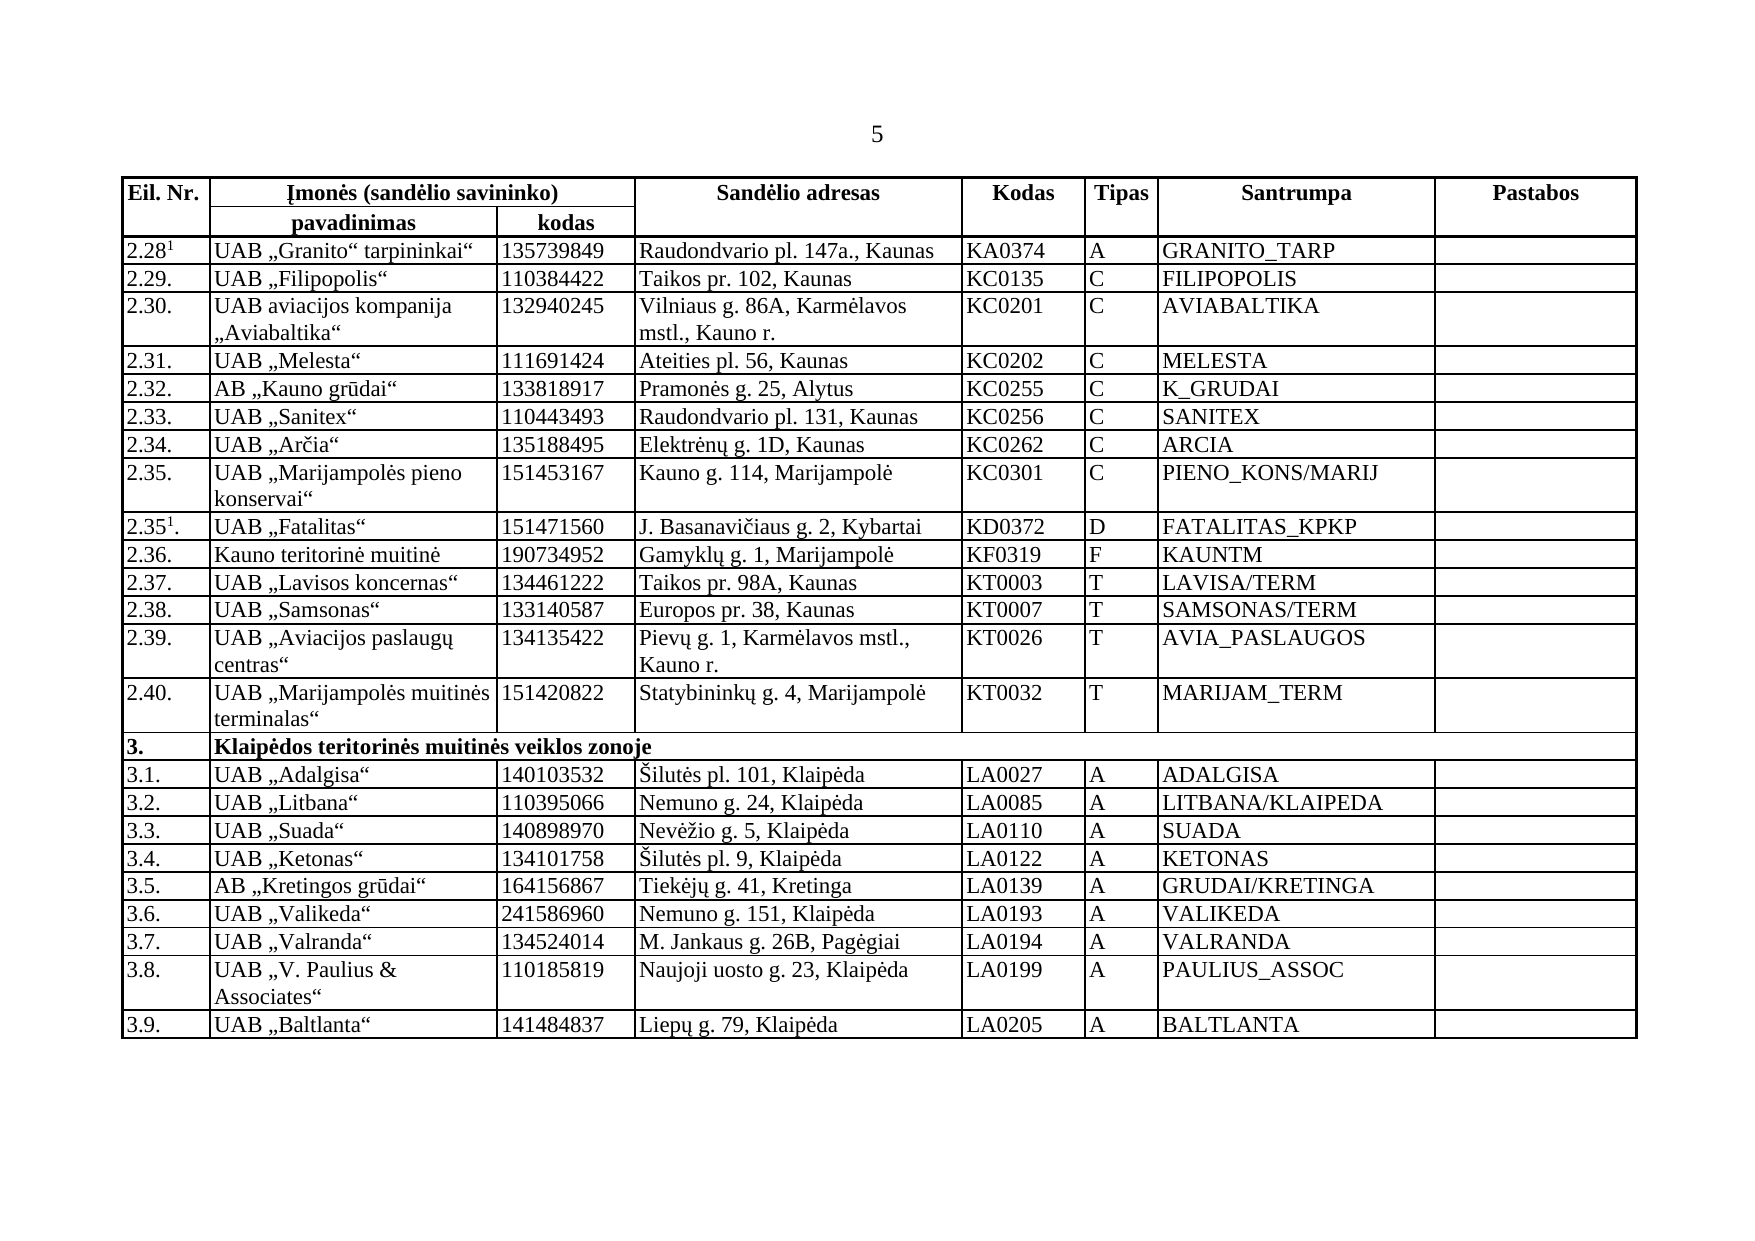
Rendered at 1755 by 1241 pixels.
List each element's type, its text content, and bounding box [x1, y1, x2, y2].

table_cell 151453167 [498, 459, 634, 511]
table_cell UAB „Filipopolis“ [211, 265, 496, 291]
table_cell 140898970 [498, 817, 634, 843]
table_cell 110185819 [498, 956, 634, 1009]
table_cell Europos pr. 38, Kaunas [636, 597, 961, 623]
table_cell A [1086, 956, 1157, 1009]
table_cell Ateities pl. 56, Kaunas [636, 347, 961, 373]
table_cell 110395066 [498, 789, 634, 815]
table_cell LA0205 [963, 1011, 1084, 1037]
table_cell PAULIUS_ASSOC [1159, 956, 1434, 1009]
table_cell [1436, 403, 1635, 429]
table_cell A [1086, 1011, 1157, 1037]
table_cell Nemuno g. 24, Klaipėda [636, 789, 961, 815]
table_cell 3.5. [124, 873, 209, 899]
table_cell KT0003 [963, 569, 1084, 595]
table_cell 133140587 [498, 597, 634, 623]
table_cell Klaipėdos teritorinės muitinės veiklos zonoje [211, 733, 1635, 759]
table_cell A [1086, 928, 1157, 955]
table_cell A [1086, 789, 1157, 815]
table_cell Gamyklų g. 1, Marijampolė [636, 541, 961, 567]
table_cell C [1086, 375, 1157, 401]
table_header Sandėlio adresas [636, 179, 961, 235]
table_cell C [1086, 459, 1157, 511]
table_cell Naujoji uosto g. 23, Klaipėda [636, 956, 961, 1009]
table_cell ARCIA [1159, 431, 1434, 457]
table_cell AVIABALTIKA [1159, 293, 1434, 345]
table_cell C [1086, 347, 1157, 373]
table_cell PIENO_KONS/MARIJ [1159, 459, 1434, 511]
table_cell [1436, 625, 1635, 677]
table_cell 133818917 [498, 375, 634, 401]
table_cell 140103532 [498, 761, 634, 787]
table_cell KA0374 [963, 238, 1084, 263]
table_cell A [1086, 873, 1157, 899]
table_cell 110443493 [498, 403, 634, 429]
table_cell C [1086, 403, 1157, 429]
table_cell 3.6. [124, 901, 209, 927]
table_cell [1436, 375, 1635, 401]
table_cell [1436, 789, 1635, 815]
table_cell C [1086, 431, 1157, 457]
table_cell BALTLANTA [1159, 1011, 1434, 1037]
table_cell AB „Kretingos grūdai“ [211, 873, 496, 899]
table_cell [1436, 347, 1635, 373]
table_cell [1436, 956, 1635, 1009]
table_cell FATALITAS_KPKP [1159, 513, 1434, 539]
table_cell LA0110 [963, 817, 1084, 843]
table_cell Šilutės pl. 9, Klaipėda [636, 845, 961, 871]
table_cell [1436, 845, 1635, 871]
table_cell KF0319 [963, 541, 1084, 567]
table_cell UAB „Marijampolės pieno konservai“ [211, 459, 496, 511]
table_cell KC0256 [963, 403, 1084, 429]
table_cell pavadinimas [211, 207, 496, 235]
table_cell 3.8. [124, 956, 209, 1009]
table_cell 190734952 [498, 541, 634, 567]
table_cell KC0202 [963, 347, 1084, 373]
table_cell [1436, 541, 1635, 567]
table_cell T [1086, 679, 1157, 731]
table_cell GRUDAI/KRETINGA [1159, 873, 1434, 899]
table_cell KT0026 [963, 625, 1084, 677]
table_cell 141484837 [498, 1011, 634, 1037]
table_cell VALIKEDA [1159, 901, 1434, 927]
table_cell C [1086, 293, 1157, 345]
table_cell [1436, 597, 1635, 623]
table_cell UAB „Litbana“ [211, 789, 496, 815]
table_cell Liepų g. 79, Klaipėda [636, 1011, 961, 1037]
table_cell UAB „Samsonas“ [211, 597, 496, 623]
table_cell Kauno teritorinė muitinė [211, 541, 496, 567]
table_cell F [1086, 541, 1157, 567]
table_cell [1436, 265, 1635, 291]
table_cell KETONAS [1159, 845, 1434, 871]
table_cell UAB „Melesta“ [211, 347, 496, 373]
table_cell KAUNTM [1159, 541, 1434, 567]
table_cell UAB „Valranda“ [211, 928, 496, 955]
table_cell AVIA_PASLAUGOS [1159, 625, 1434, 677]
table_cell [1436, 569, 1635, 595]
table_cell 2.351. [124, 513, 209, 539]
table_cell UAB „Ketonas“ [211, 845, 496, 871]
table_cell LITBANA/KLAIPEDA [1159, 789, 1434, 815]
table_cell [1436, 928, 1635, 955]
table_cell UAB „Arčia“ [211, 431, 496, 457]
table_cell T [1086, 597, 1157, 623]
table_cell 2.33. [124, 403, 209, 429]
table_cell SANITEX [1159, 403, 1434, 429]
table_cell [1436, 459, 1635, 511]
table_cell [1436, 761, 1635, 787]
table_cell 132940245 [498, 293, 634, 345]
table_cell KC0255 [963, 375, 1084, 401]
table_cell LA0193 [963, 901, 1084, 927]
table_header Pastabos [1436, 179, 1635, 235]
table_cell 2.38. [124, 597, 209, 623]
table_cell A [1086, 238, 1157, 263]
table_cell Pramonės g. 25, Alytus [636, 375, 961, 401]
table_cell 134461222 [498, 569, 634, 595]
table_cell [1436, 293, 1635, 345]
table_cell LA0139 [963, 873, 1084, 899]
table_cell UAB „Marijampolės muitinės terminalas“ [211, 679, 496, 731]
table_cell SAMSONAS/TERM [1159, 597, 1434, 623]
table_cell KT0007 [963, 597, 1084, 623]
table_cell 3.7. [124, 928, 209, 955]
table_cell KD0372 [963, 513, 1084, 539]
table_cell 241586960 [498, 901, 634, 927]
table_cell 3. [124, 733, 209, 759]
table_cell 3.3. [124, 817, 209, 843]
table_cell 2.40. [124, 679, 209, 731]
table_cell Raudondvario pl. 147a., Kaunas [636, 238, 961, 263]
table_cell M. Jankaus g. 26B, Pagėgiai [636, 928, 961, 955]
table_cell 2.39. [124, 625, 209, 677]
table_cell SUADA [1159, 817, 1434, 843]
table_cell 111691424 [498, 347, 634, 373]
table_cell LA0194 [963, 928, 1084, 955]
table_cell 2.29. [124, 265, 209, 291]
table_cell [1436, 679, 1635, 731]
table_cell T [1086, 625, 1157, 677]
table_cell MELESTA [1159, 347, 1434, 373]
table_cell UAB aviacijos kompanija „Aviabaltika“ [211, 293, 496, 345]
table_cell 110384422 [498, 265, 634, 291]
table_cell UAB „Lavisos koncernas“ [211, 569, 496, 595]
table_cell 135739849 [498, 238, 634, 263]
table_cell Elektrėnų g. 1D, Kaunas [636, 431, 961, 457]
table_cell kodas [498, 207, 634, 235]
table_cell 134135422 [498, 625, 634, 677]
table_cell [1436, 901, 1635, 927]
table_cell KT0032 [963, 679, 1084, 731]
table_cell 2.30. [124, 293, 209, 345]
table_cell [1436, 431, 1635, 457]
table_cell Statybininkų g. 4, Marijampolė [636, 679, 961, 731]
table_cell 3.9. [124, 1011, 209, 1037]
table_cell Nemuno g. 151, Klaipėda [636, 901, 961, 927]
table_cell ADALGISA [1159, 761, 1434, 787]
table_cell Nevėžio g. 5, Klaipėda [636, 817, 961, 843]
table_cell UAB „Valikeda“ [211, 901, 496, 927]
table_cell 164156867 [498, 873, 634, 899]
table_cell 2.281 [124, 238, 209, 263]
table_cell Tiekėjų g. 41, Kretinga [636, 873, 961, 899]
table_cell Taikos pr. 102, Kaunas [636, 265, 961, 291]
table_cell 2.34. [124, 431, 209, 457]
table_cell 2.36. [124, 541, 209, 567]
table_cell Raudondvario pl. 131, Kaunas [636, 403, 961, 429]
table_cell VALRANDA [1159, 928, 1434, 955]
table_cell UAB „Baltlanta“ [211, 1011, 496, 1037]
table_cell 134524014 [498, 928, 634, 955]
table_cell LA0085 [963, 789, 1084, 815]
table_cell LA0199 [963, 956, 1084, 1009]
table_cell 151420822 [498, 679, 634, 731]
table_header Įmonės (sandėlio savininko) [211, 179, 634, 206]
table_cell 151471560 [498, 513, 634, 539]
table_cell UAB „Sanitex“ [211, 403, 496, 429]
table_header Kodas [963, 179, 1084, 235]
table_cell [1436, 817, 1635, 843]
table_cell 3.4. [124, 845, 209, 871]
table_cell 2.31. [124, 347, 209, 373]
table_header Eil. Nr. [124, 179, 209, 235]
table_cell AB „Kauno grūdai“ [211, 375, 496, 401]
table_cell K_GRUDAI [1159, 375, 1434, 401]
table_cell UAB „Fatalitas“ [211, 513, 496, 539]
table_cell GRANITO_TARP [1159, 238, 1434, 263]
table_cell KC0135 [963, 265, 1084, 291]
table_cell KC0301 [963, 459, 1084, 511]
table_cell Taikos pr. 98A, Kaunas [636, 569, 961, 595]
table_cell T [1086, 569, 1157, 595]
table_cell UAB „Adalgisa“ [211, 761, 496, 787]
table_cell UAB „Granito“ tarpininkai“ [211, 238, 496, 263]
table_cell LA0027 [963, 761, 1084, 787]
table_cell A [1086, 845, 1157, 871]
table_cell Kauno g. 114, Marijampolė [636, 459, 961, 511]
table_cell FILIPOPOLIS [1159, 265, 1434, 291]
table_cell [1436, 513, 1635, 539]
table_cell 2.37. [124, 569, 209, 595]
table_cell J. Basanavičiaus g. 2, Kybartai [636, 513, 961, 539]
table_cell UAB „Aviacijos paslaugų centras“ [211, 625, 496, 677]
table_cell [1436, 1011, 1635, 1037]
table_cell Pievų g. 1, Karmėlavos mstl., Kauno r. [636, 625, 961, 677]
table_cell UAB „V. Paulius & Associates“ [211, 956, 496, 1009]
table_cell 2.35. [124, 459, 209, 511]
table_cell A [1086, 817, 1157, 843]
table_cell [1436, 873, 1635, 899]
table_cell KC0201 [963, 293, 1084, 345]
table_header Tipas [1086, 179, 1157, 235]
table_cell [1436, 238, 1635, 263]
table_cell Vilniaus g. 86A, Karmėlavos mstl., Kauno r. [636, 293, 961, 345]
table_cell KC0262 [963, 431, 1084, 457]
table_cell 134101758 [498, 845, 634, 871]
table_cell 3.2. [124, 789, 209, 815]
table_cell C [1086, 265, 1157, 291]
table_cell 2.32. [124, 375, 209, 401]
table_cell UAB „Suada“ [211, 817, 496, 843]
table_cell A [1086, 761, 1157, 787]
table_cell Šilutės pl. 101, Klaipėda [636, 761, 961, 787]
table_cell D [1086, 513, 1157, 539]
table_cell 135188495 [498, 431, 634, 457]
table_header Santrumpa [1159, 179, 1434, 235]
table_cell 3.1. [124, 761, 209, 787]
table_cell MARIJAM_TERM [1159, 679, 1434, 731]
table_cell LA0122 [963, 845, 1084, 871]
table_cell A [1086, 901, 1157, 927]
table_cell LAVISA/TERM [1159, 569, 1434, 595]
